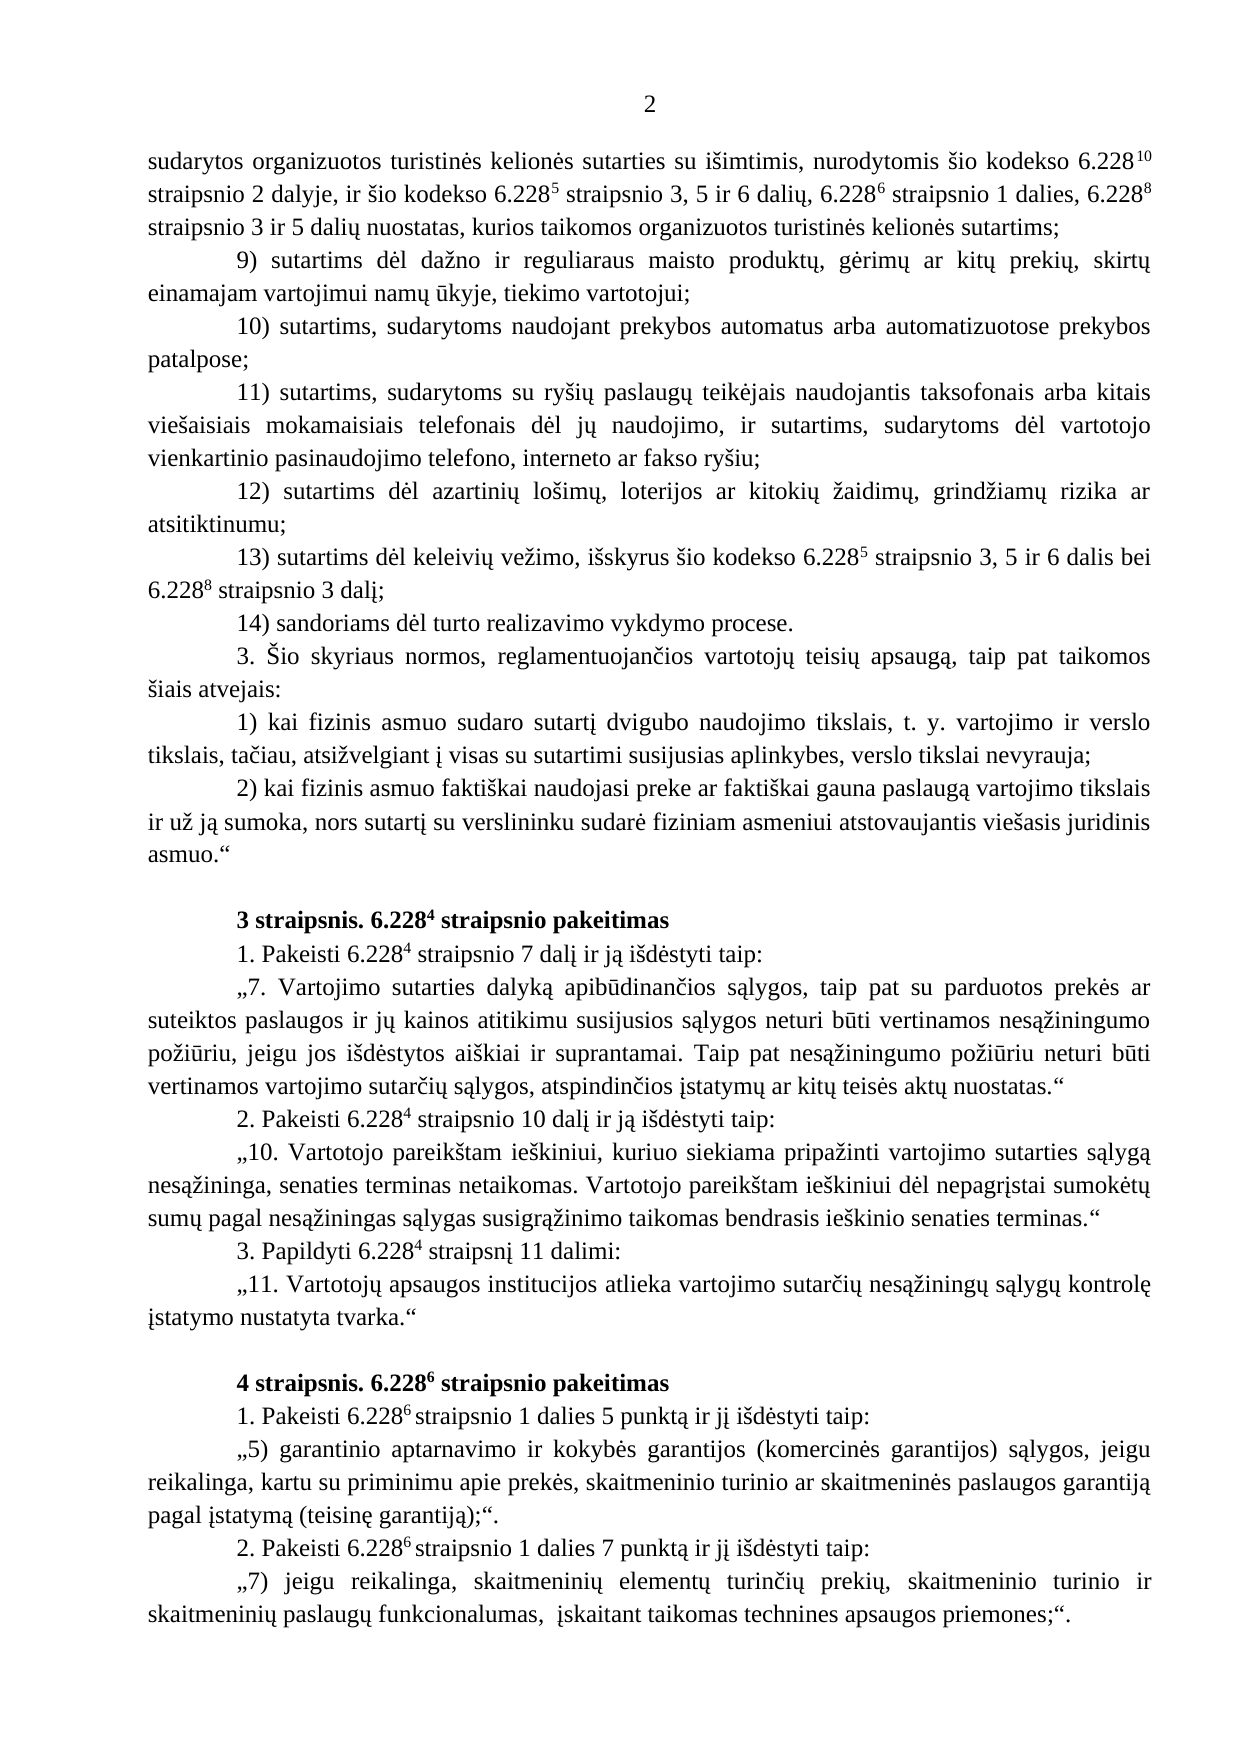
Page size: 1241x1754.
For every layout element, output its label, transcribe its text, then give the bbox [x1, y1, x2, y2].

text 3. Papildyti 6.2284 straipsnį 11 dalimi: [148, 1236, 1152, 1264]
text 10) sutartims, sudarytoms naudojant prekybos automatus arba automatizuotose prekybos patalpose; [148, 311, 1152, 373]
text 2. Pakeisti 6.2286 straipsnio 1 dalies 7 punktą ir jį išdėstyti taip: [148, 1533, 1152, 1562]
text 2. Pakeisti 6.2284 straipsnio 10 dalį ir ją išdėstyti taip: [148, 1104, 1152, 1132]
text 14) sandoriams dėl turto realizavimo vykdymo procese. [148, 608, 1152, 637]
text sudarytos organizuotos turistinės kelionės sutarties su išimtimis, nurodytomis šio kodekso 6.22810 straipsnio 2 dalyje, ir šio kodekso 6.2285 straipsnio 3, 5 ir 6 dalių, 6.2286 straipsnio 1 dalies, 6.2288 straipsnio 3 ir 5 dalių nuostatas, kurios taikomos organizuotos turistinės kelionės sutartims; [148, 146, 1152, 241]
text „11. Vartotojų apsaugos institucijos atlieka vartojimo sutarčių nesąžiningų sąlygų kontrolę įstatymo nustatyta tvarka.“ [148, 1269, 1152, 1331]
text „5) garantinio aptarnavimo ir kokybės garantijos (komercinės garantijos) sąlygos, jeigu reikalinga, kartu su priminimu apie prekės, skaitmeninio turinio ar skaitmeninės paslaugos garantiją pagal įstatymą (teisinę garantiją);“. [148, 1434, 1152, 1529]
text 3 straipsnis. 6.2284 straipsnio pakeitimas [148, 906, 1152, 934]
text 11) sutartims, sudarytoms su ryšių paslaugų teikėjais naudojantis taksofonais arba kitais viešaisiais mokamaisiais telefonais dėl jų naudojimo, ir sutartims, sudarytoms dėl vartotojo vienkartinio pasinaudojimo telefono, interneto ar fakso ryšiu; [148, 377, 1152, 472]
text 13) sutartims dėl keleivių vežimo, išskyrus šio kodekso 6.2285 straipsnio 3, 5 ir 6 dalis bei 6.2288 straipsnio 3 dalį; [148, 542, 1152, 604]
text 9) sutartims dėl dažno ir reguliaraus maisto produktų, gėrimų ar kitų prekių, skirtų einamajam vartojimui namų ūkyje, tiekimo vartotojui; [148, 245, 1152, 307]
text 3. Šio skyriaus normos, reglamentuojančios vartotojų teisių apsaugą, taip pat taikomos šiais atvejais: [148, 641, 1152, 703]
text 12) sutartims dėl azartinių lošimų, loterijos ar kitokių žaidimų, grindžiamų rizika ar atsitiktinumu; [148, 476, 1152, 538]
text 1. Pakeisti 6.2286 straipsnio 1 dalies 5 punktą ir jį išdėstyti taip: [148, 1401, 1152, 1430]
text 1) kai fizinis asmuo sudaro sutartį dvigubo naudojimo tikslais, t. y. vartojimo ir verslo tikslais, tačiau, atsižvelgiant į visas su sutartimi susijusias aplinkybes, verslo tikslai nevyrauja; [148, 707, 1152, 769]
text „10. Vartotojo pareikštam ieškiniui, kuriuo siekiama pripažinti vartojimo sutarties sąlygą nesąžininga, senaties terminas netaikomas. Vartotojo pareikštam ieškiniui dėl nepagrįstai sumokėtų sumų pagal nesąžiningas sąlygas susigrąžinimo taikomas bendrasis ieškinio senaties terminas.“ [148, 1137, 1152, 1232]
text 2) kai fizinis asmuo faktiškai naudojasi preke ar faktiškai gauna paslaugą vartojimo tikslais ir už ją sumoka, nors sutartį su verslininku sudarė fiziniam asmeniui atstovaujantis viešasis juridinis asmuo.“ [148, 773, 1152, 868]
text „7. Vartojimo sutarties dalyką apibūdinančios sąlygos, taip pat su parduotos prekės ar suteiktos paslaugos ir jų kainos atitikimu susijusios sąlygos neturi būti vertinamos nesąžiningumo požiūriu, jeigu jos išdėstytos aiškiai ir suprantamai. Taip pat nesąžiningumo požiūriu neturi būti vertinamos vartojimo sutarčių sąlygos, atspindinčios įstatymų ar kitų teisės aktų nuostatas.“ [148, 972, 1152, 1099]
text „7) jeigu reikalinga, skaitmeninių elementų turinčių prekių, skaitmeninio turinio ir skaitmeninių paslaugų funkcionalumas, įskaitant taikomas technines apsaugos priemones;“. [148, 1566, 1152, 1628]
text 4 straipsnis. 6.2286 straipsnio pakeitimas [148, 1368, 1152, 1397]
text 1. Pakeisti 6.2284 straipsnio 7 dalį ir ją išdėstyti taip: [148, 939, 1152, 967]
